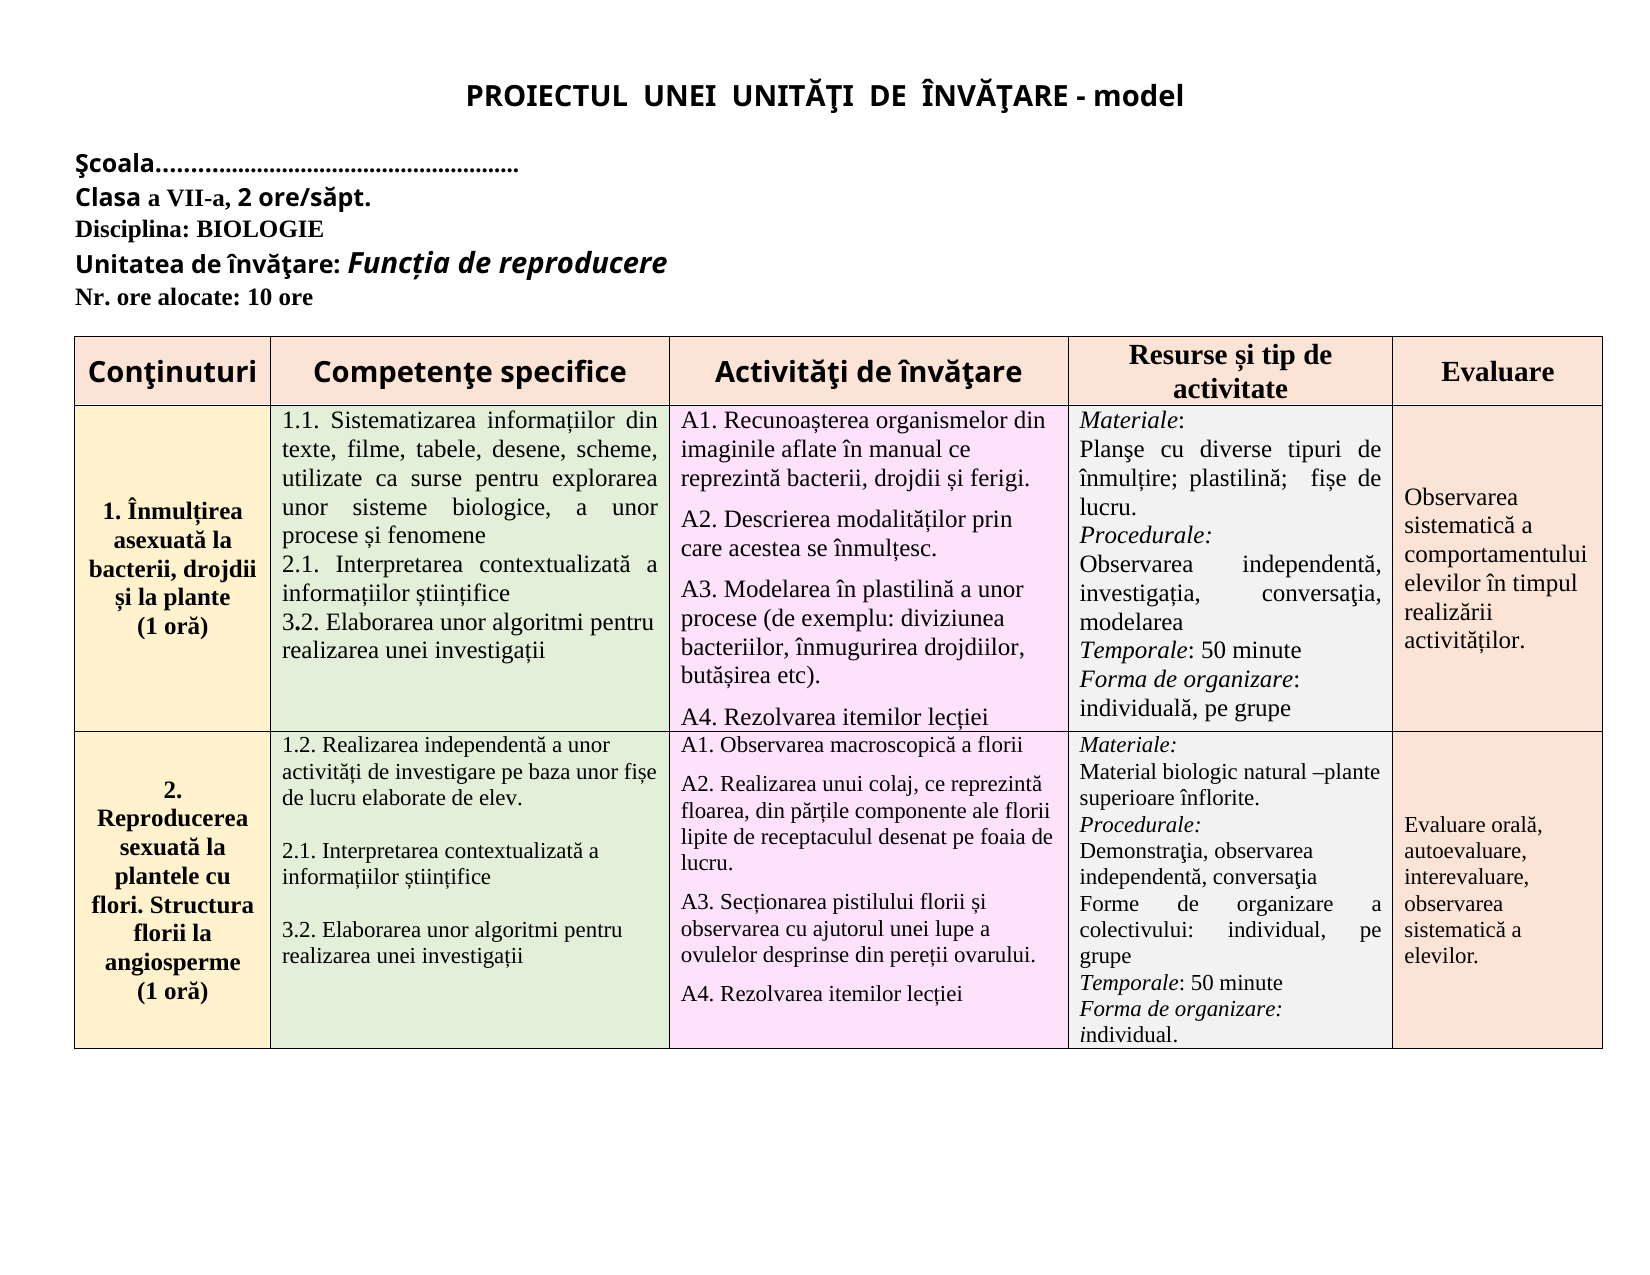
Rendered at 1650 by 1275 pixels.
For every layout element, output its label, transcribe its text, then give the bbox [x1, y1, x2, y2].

text PROIECTUL UNEI UNITĂŢI DE ÎNVĂŢARE - model [75, 75, 1575, 115]
table_cell Materiale: Material biologic natural –plante superioare înflorite. Procedurale: Demonstraţia, observarea independentă, conversaţia Forme de organizare a colectivului: individual, pe grupe Temporale: 50 minute Forma de organizare: individual. [1069, 732, 1392, 1048]
table_header Evaluare [1393, 337, 1602, 404]
table_cell Evaluare orală, autoevaluare, interevaluare, observarea sistematică a elevilor. [1393, 732, 1602, 1048]
table_header Conţinuturi [75, 337, 270, 404]
text Disciplina: BIOLOGIE [75, 214, 1575, 243]
table_cell A1. Observarea macroscopică a florii A2. Realizarea unui colaj, ce reprezintă floarea, din părțile componente ale florii lipite de receptaculul desenat pe foaia de lucru. A3. Secționarea pistilului florii și observarea cu ajutorul unei lupe a ovulelor desprinse din pereții ovarului. A4. Rezolvarea itemilor lecției [670, 732, 1068, 1048]
table_cell 1. Înmulțirea asexuată la bacterii, drojdii și la plante (1 oră) [75, 406, 270, 731]
table_header Competenţe specifice [271, 337, 669, 404]
text Unitatea de învăţare: Funcția de reproducere [75, 243, 1575, 282]
table_header Resurse și tip de activitate [1069, 337, 1392, 404]
table_cell 2. Reproducerea sexuată la plantele cu flori. Structura florii la angiosperme (1 oră) [75, 732, 270, 1048]
table_cell 1.2. Realizarea independentă a unor activități de investigare pe baza unor fișe de lucru elaborate de elev. 2.1. Interpretarea contextualizată a informațiilor științifice 3.2. Elaborarea unor algoritmi pentru realizarea unei investigații [271, 732, 669, 1048]
text Clasa a VII-a, 2 ore/săpt. [75, 180, 1575, 214]
table_cell A1. Recunoașterea organismelor din imaginile aflate în manual ce reprezintă bacterii, drojdii și ferigi. A2. Descrierea modalităților prin care acestea se înmulțesc. A3. Modelarea în plastilină a unor procese (de exemplu: diviziunea bacteriilor, înmugurirea drojdiilor, butășirea etc). A4. Rezolvarea itemilor lecției [670, 406, 1068, 731]
table_cell Observarea sistematică a comportamentului elevilor în timpul realizării activităților. [1393, 406, 1602, 731]
text Şcoala......................................................... [75, 146, 1575, 180]
table_header Activităţi de învăţare [670, 337, 1068, 404]
text Nr. ore alocate: 10 ore [75, 282, 1575, 311]
table_cell 1.1. Sistematizarea informațiilor din texte, filme, tabele, desene, scheme, utilizate ca surse pentru explorarea unor sisteme biologice, a unor procese și fenomene 2.1. Interpretarea contextualizată a informațiilor științifice 3.2. Elaborarea unor algoritmi pentru realizarea unei investigații [271, 406, 669, 731]
table_cell Materiale: Planşe cu diverse tipuri de înmulțire; plastilină; fișe de lucru. Procedurale: Observarea independentă, investigația, conversaţia, modelarea Temporale: 50 minute Forma de organizare: individuală, pe grupe [1069, 406, 1392, 731]
